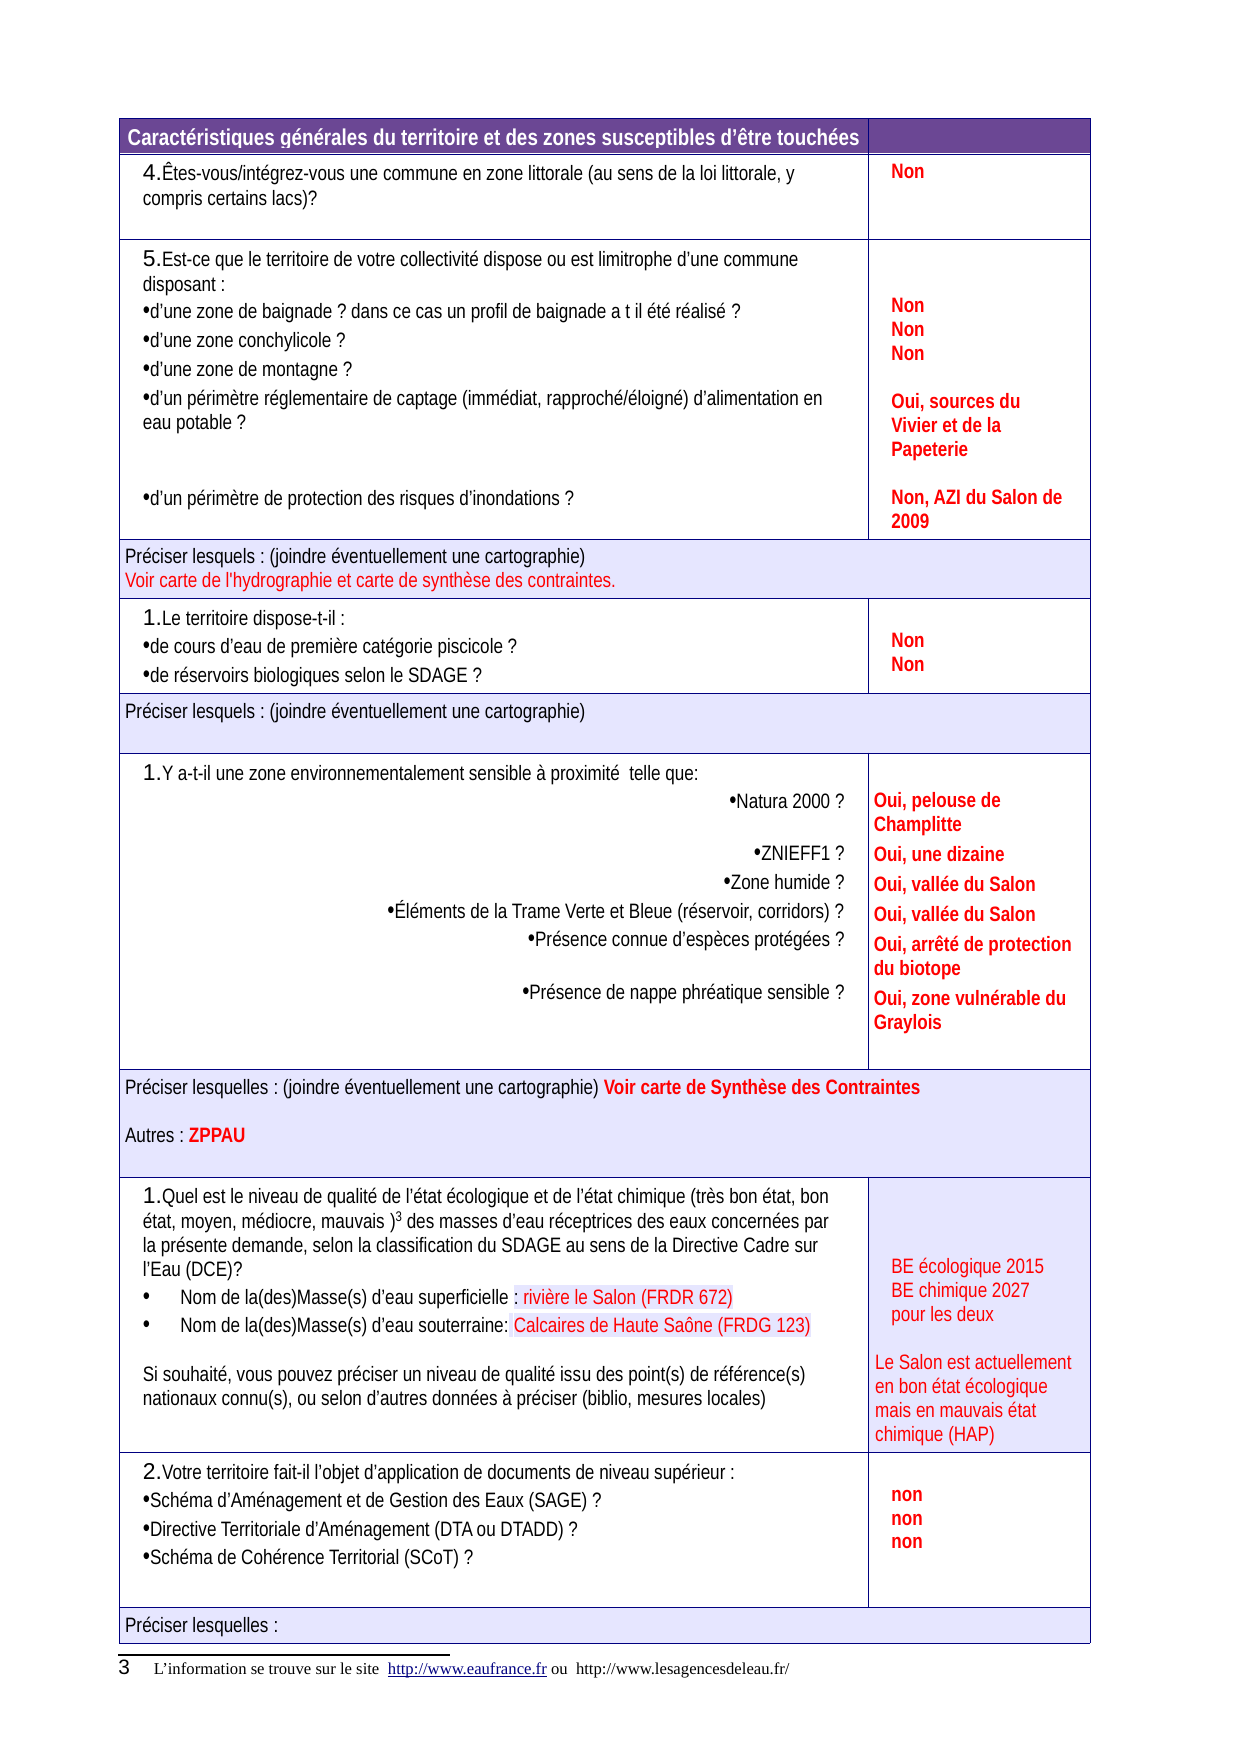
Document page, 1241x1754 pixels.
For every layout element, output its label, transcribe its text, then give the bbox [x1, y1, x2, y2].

table_cell Oui, pelouse de Champlitte Oui, une dizaine Oui, vallée du Salon Oui, vallée du Salon Oui, arrêté de protection du biotope Oui, zone vulnérable du Graylois [869, 754, 1090, 1069]
table_cell non non non [869, 1453, 1090, 1607]
table_cell Non Non [869, 599, 1090, 693]
table_cell Préciser lesquelles : [120, 1608, 1090, 1643]
table_cell Non [869, 155, 1090, 239]
table_cell Préciser lesquels : (joindre éventuellement une cartographie) [120, 694, 1090, 753]
table_cell Préciser lesquelles : (joindre éventuellement une cartographie) Voir carte de Synthèse des Contraintes Autres : ZPPAU [120, 1070, 1090, 1177]
table_cell Le territoire dispose-t-il : de cours d’eau de première catégorie piscicole ? de réservoirs biologiques selon le SDAGE ? [120, 599, 868, 693]
table_header Caractéristiques générales du territoire et des zones susceptibles d’être touchées [120, 119, 868, 153]
table_cell Préciser lesquels : (joindre éventuellement une cartographie) Voir carte de l'hydrographie et carte de synthèse des contraintes. [120, 540, 1090, 598]
table_cell Non Non Non Oui, sources du Vivier et de la Papeterie Non, AZI du Salon de 2009 [869, 240, 1090, 538]
table_cell BE écologique 2015 BE chimique 2027 pour les deux Le Salon est actuellement en bon état écologique mais en mauvais état chimique (HAP) [869, 1178, 1090, 1452]
table_cell Est-ce que le territoire de votre collectivité dispose ou est limitrophe d’une commune disposant : d’une zone de baignade ? dans ce cas un profil de baignade a t il été réalisé ? d’une zone conchylicole ? d’une zone de montagne ? d’un périmètre réglementaire de captage (immédiat, rapproché/éloigné) d’alimentation en eau potable ? d’un périmètre de protection des risques d’inondations ? [120, 240, 868, 538]
table_cell Quel est le niveau de qualité de l’état écologique et de l’état chimique (très bon état, bon état, moyen, médiocre, mauvais ) des masses d’eau réceptrices des eaux concernées par la présente demande, selon la classification du SDAGE au sens de la Directive Cadre sur l’Eau (DCE)? Nom de la(des)Masse(s) d’eau superficielle : rivière le Salon (FRDR 672) Nom de la(des)Masse(s) d’eau souterraine: Calcaires de Haute Saône (FRDG 123) Si souhaité, vous pouvez préciser un niveau de qualité issu des point(s) de référence(s) nationaux connu(s), ou selon d’autres données à préciser (biblio, mesures locales) [120, 1178, 868, 1452]
table_cell Êtes-vous/intégrez-vous une commune en zone littorale (au sens de la loi littorale, y compris certains lacs)? [120, 155, 868, 239]
table_cell Y a-t-il une zone environnementalement sensible à proximité telle que: Natura 2000 ? ZNIEFF1 ? Zone humide ? Éléments de la Trame Verte et Bleue (réservoir, corridors) ? Présence connue d’espèces protégées ? Présence de nappe phréatique sensible ? [120, 754, 868, 1069]
table_cell Votre territoire fait-il l’objet d’application de documents de niveau supérieur : Schéma d’Aménagement et de Gestion des Eaux (SAGE) ? Directive Territoriale d’Aménagement (DTA ou DTADD) ? Schéma de Cohérence Territorial (SCoT) ? [120, 1453, 868, 1607]
table_header [869, 119, 1090, 153]
